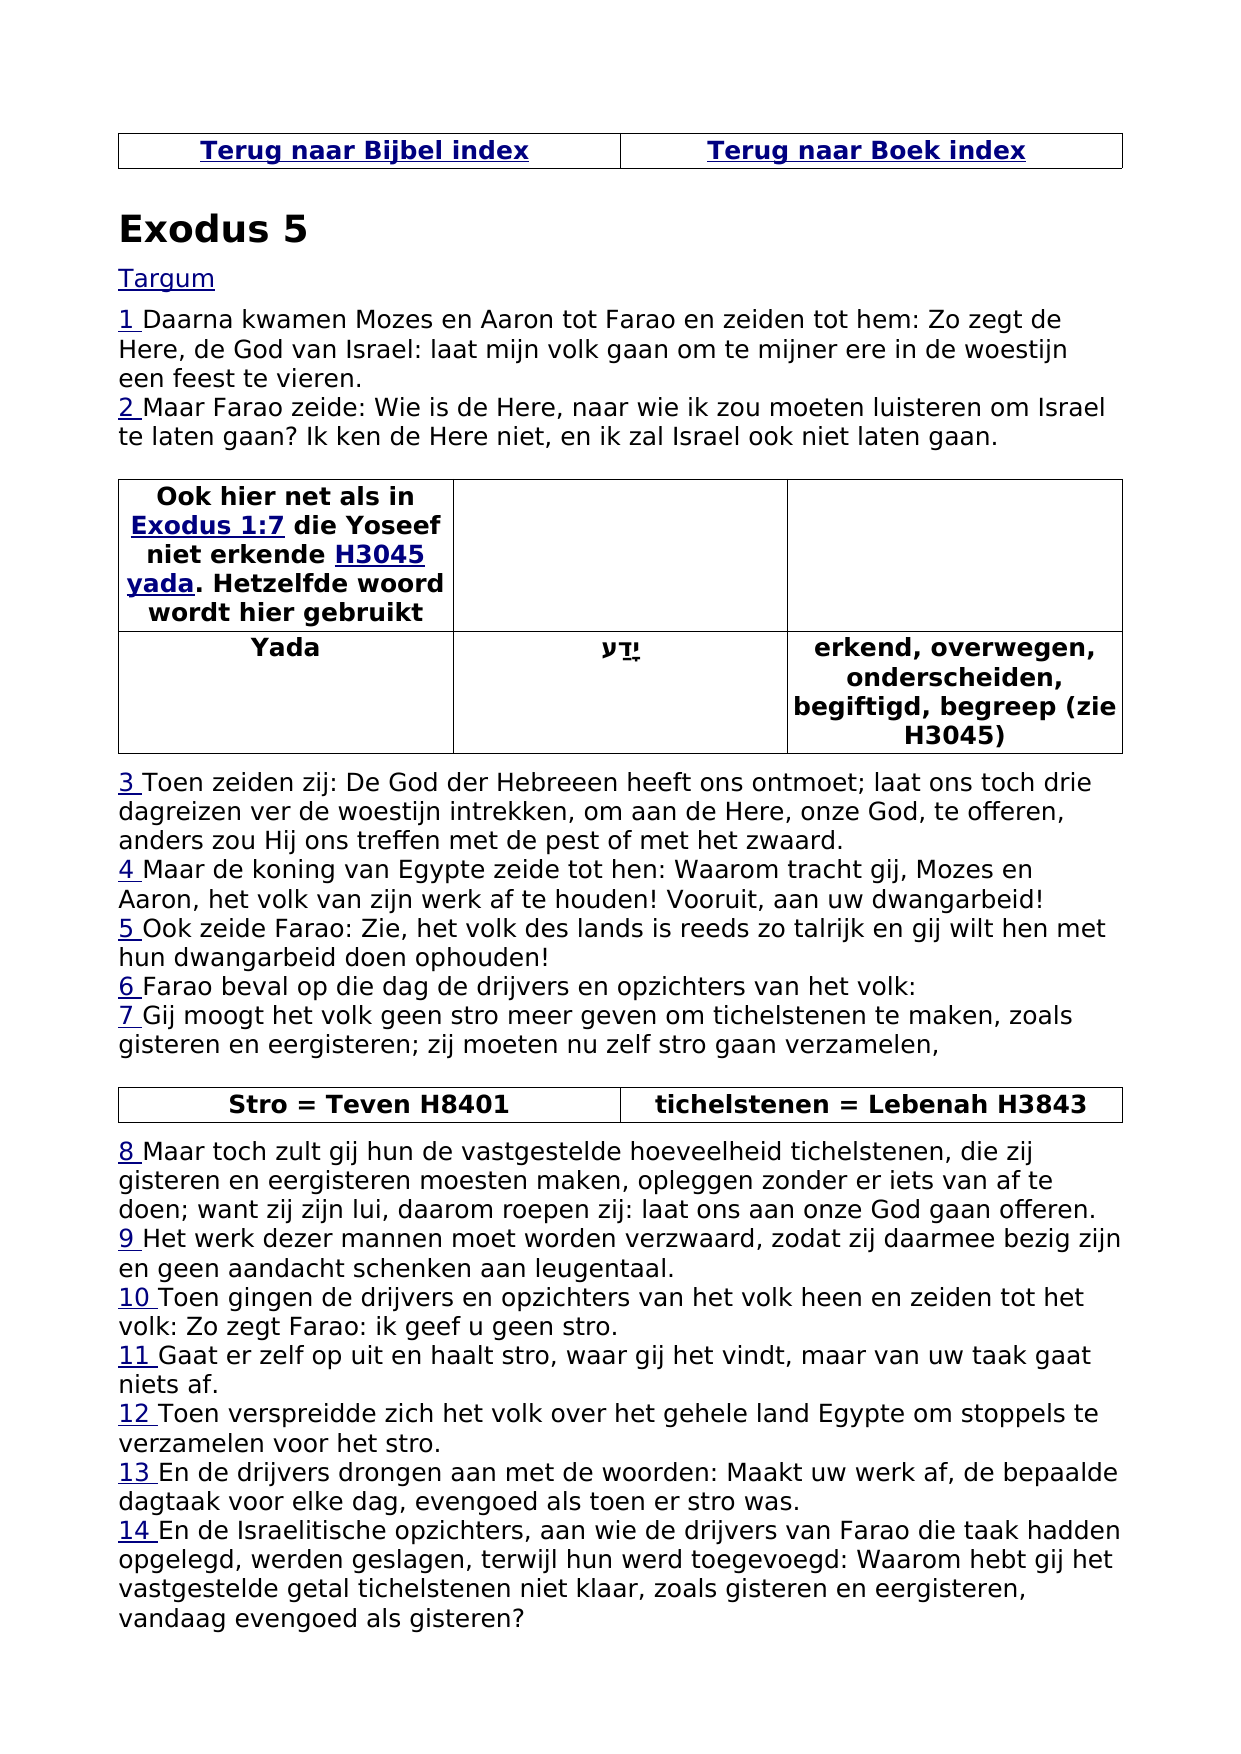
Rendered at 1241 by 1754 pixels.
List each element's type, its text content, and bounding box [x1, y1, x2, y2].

text 3 Toen zeiden zij: De God der Hebreeen heeft ons ontmoet; laat ons toch drie dagreizen ver de woestijn intrekken, om aan de Here, onze God, te offeren, anders zou Hij ons treffen met de pest of met het zwaard. 4 Maar de koning van Egypte zeide tot hen: Waarom tracht gij, Mozes en Aaron, het volk van zijn werk af te houden! Vooruit, aan uw dwangarbeid! 5 Ook zeide Farao: Zie, het volk des lands is reeds zo talrijk en gij wilt hen met hun dwangarbeid doen ophouden! 6 Farao beval op die dag de drijvers en opzichters van het volk: 7 Gij moogt het volk geen stro meer geven om tichelstenen te maken, zoals gisteren en eergisteren; zij moeten nu zelf stro gaan verzamelen, [118, 768, 1122, 1060]
text Targum [118, 264, 1122, 293]
table_header Ook hier net als in Exodus 1:7 die Yoseef niet erkende H3045 yada. Hetzelfde woord wordt hier gebruikt [119, 480, 453, 631]
text 8 Maar toch zult gij hun de vastgestelde hoeveelheid tichelstenen, die zij gisteren en eergisteren moesten maken, opleggen zonder er iets van af te doen; want zij zijn lui, daarom roepen zij: laat ons aan onze God gaan offeren. 9 Het werk dezer mannen moet worden verzwaard, zodat zij daarmee bezig zijn en geen aandacht schenken aan leugentaal. 10 Toen gingen de drijvers en opzichters van het volk heen en zeiden tot het volk: Zo zegt Farao: ik geef u geen stro. 11 Gaat er zelf op uit en haalt stro, waar gij het vindt, maar van uw taak gaat niets af. 12 Toen verspreidde zich het volk over het gehele land Egypte om stoppels te verzamelen voor het stro. 13 En de drijvers drongen aan met de woorden: Maakt uw werk af, de bepaalde dagtaak voor elke dag, evengoed als toen er stro was. 14 En de Israelitische opzichters, aan wie de drijvers van Farao die taak hadden opgelegd, werden geslagen, terwijl hun werd toegevoegd: Waarom hebt gij het vastgestelde getal tichelstenen niet klaar, zoals gisteren en eergisteren, vandaag evengoed als gisteren? [118, 1137, 1122, 1633]
table_header tichelstenen = Lebenah H3843 [621, 1088, 1122, 1122]
text 1 Daarna kwamen Mozes en Aaron tot Farao en zeiden tot hem: Zo zegt de Here, de God van Israel: laat mijn volk gaan om te mijner ere in de woestijn een feest te vieren. 2 Maar Farao zeide: Wie is de Here, naar wie ik zou moeten luisteren om Israel te laten gaan? Ik ken de Here niet, en ik zal Israel ook niet laten gaan. [118, 306, 1122, 452]
table_header Terug naar Boek index [621, 134, 1122, 168]
table_cell Yada [119, 632, 453, 753]
table_header Stro = Teven H8401 [119, 1088, 620, 1122]
table_header Terug naar Bijbel index [119, 134, 620, 168]
table_cell יָדַע [454, 632, 787, 753]
table_header [454, 480, 787, 631]
table_header [788, 480, 1122, 631]
subtitle Exodus 5 [118, 208, 1122, 252]
table_cell erkend, overwegen, onderscheiden, begiftigd, begreep (zie H3045) [788, 632, 1122, 753]
